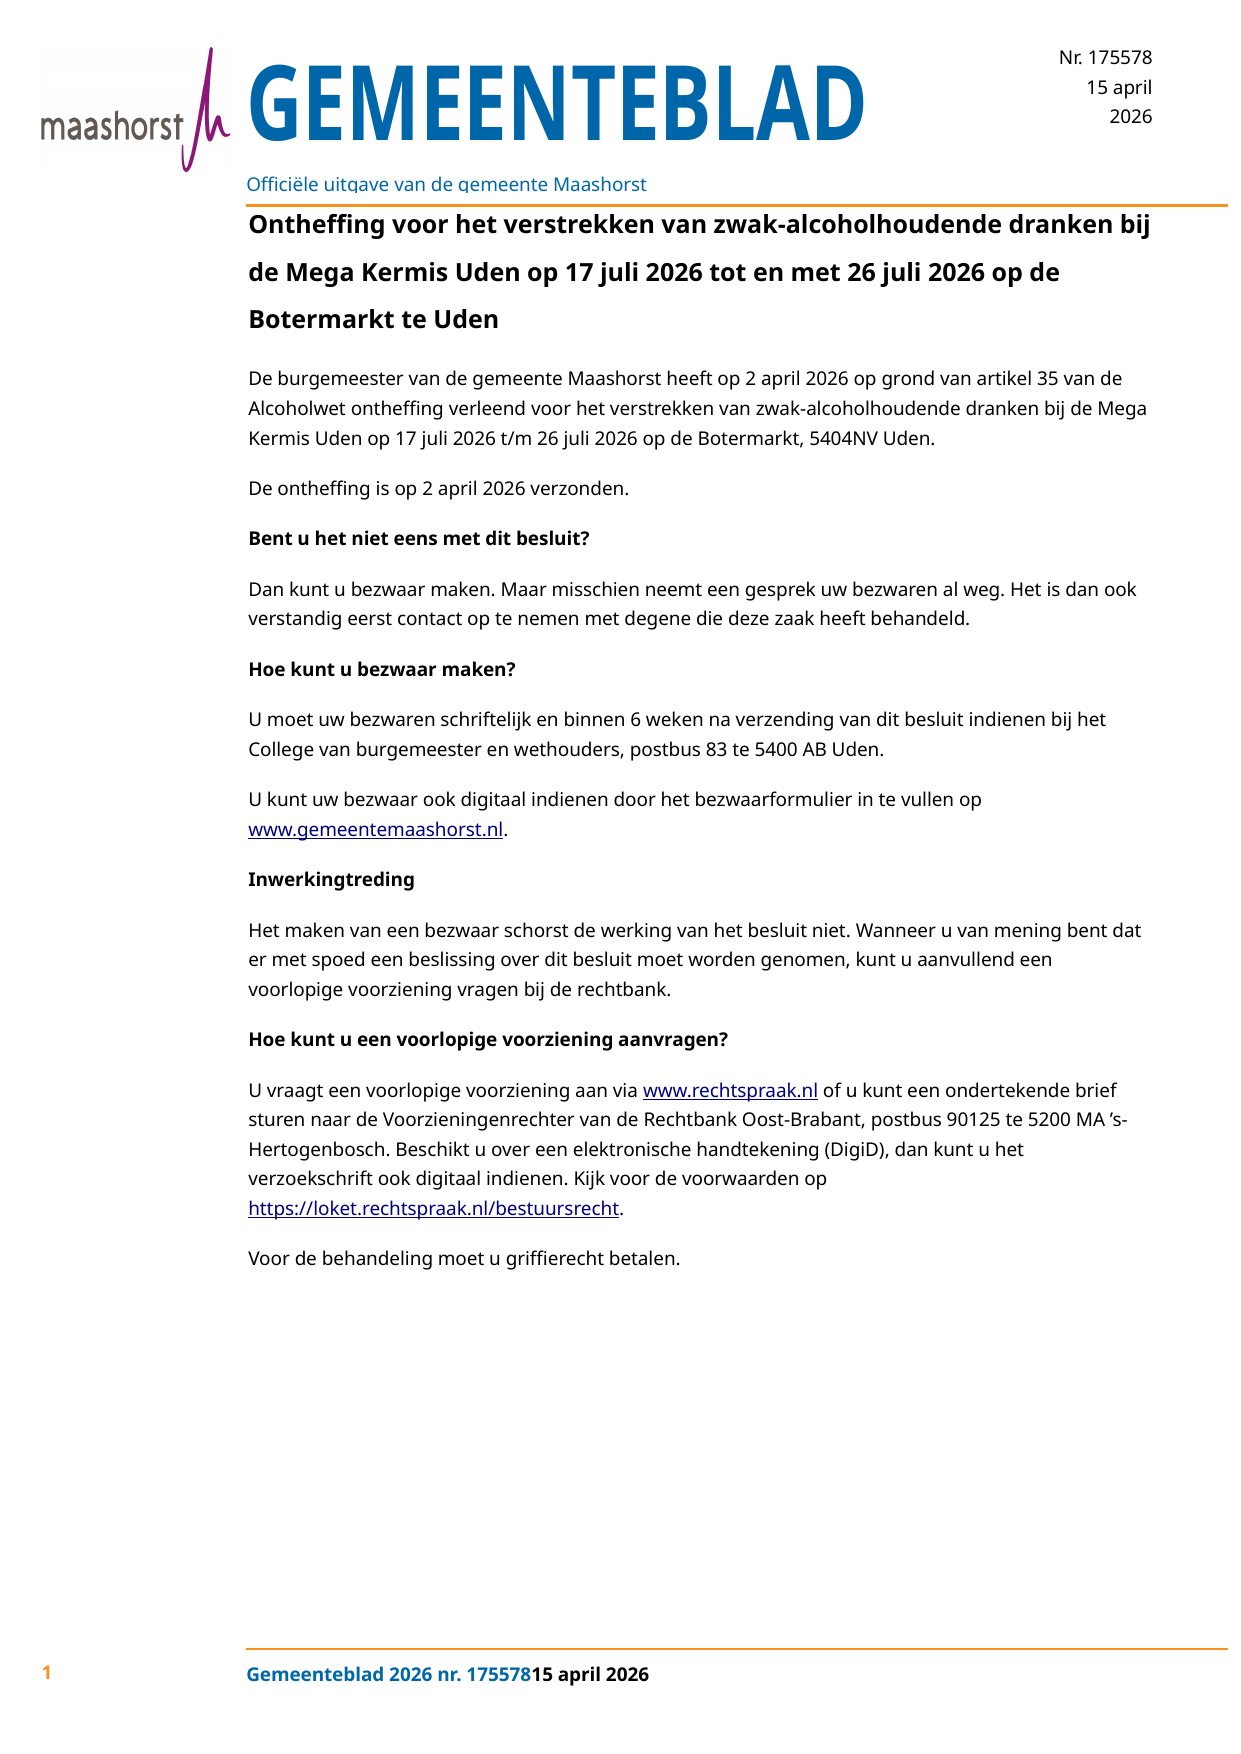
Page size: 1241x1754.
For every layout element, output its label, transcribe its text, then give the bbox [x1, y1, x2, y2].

text De burgemeester van de gemeente Maashorst heeft op 2 april 2026 op grond van artikel 35 van de Alcoholwet ontheffing verleend voor het verstrekken van zwak-alcoholhoudende dranken bij de Mega Kermis Uden op 17 juli 2026 t/m 26 juli 2026 op de Botermarkt, 5404NV Uden. [248, 366, 1152, 450]
text De ontheffing is op 2 april 2026 verzonden. [248, 475, 1152, 501]
text Hoe kunt u bezwaar maken? [248, 656, 1152, 682]
text U vraagt een voorlopige voorziening aan via www.rechtspraak.nl of u kunt een ondertekende brief sturen naar de Voorzieningenrechter van de Rechtbank Oost-Brabant, postbus 90125 te 5200 MA ’s-Hertogenbosch. Beschikt u over een elektronische handtekening (DigiD), dan kunt u het verzoekschrift ook digitaal indienen. Kijk voor de voorwaarden op https://loket.rechtspraak.nl/bestuursrecht. [248, 1077, 1152, 1221]
text Het maken van een bezwaar schorst de werking van het besluit niet. Wanneer u van mening bent dat er met spoed een beslissing over dit besluit moet worden genomen, kunt u aanvullend een voorlopige voorziening vragen bij de rechtbank. [248, 917, 1152, 1002]
text Ontheffing voor het verstrekken van zwak-alcoholhoudende dranken bij de Mega Kermis Uden op 17 juli 2026 tot en met 26 juli 2026 op de Botermarkt te Uden [248, 207, 1152, 336]
text Bent u het niet eens met dit besluit? [248, 526, 1152, 551]
text Inwerkingtreding [248, 866, 1152, 892]
text Hoe kunt u een voorlopige voorziening aanvragen? [248, 1026, 1152, 1052]
text Voor de behandeling moet u griffierecht betalen. [248, 1246, 1152, 1271]
text U moet uw bezwaren schriftelijk en binnen 6 weken na verzending van dit besluit indienen bij het College van burgemeester en wethouders, postbus 83 te 5400 AB Uden. [248, 706, 1152, 762]
picture [41, 47, 231, 172]
text U kunt uw bezwaar ook digitaal indienen door het bezwaarformulier in te vullen op www.gemeentemaashorst.nl. [248, 786, 1152, 842]
text Dan kunt u bezwaar maken. Maar misschien neemt een gesprek uw bezwaren al weg. Het is dan ook verstandig eerst contact op te nemen met degene die deze zaak heeft behandeld. [248, 576, 1152, 631]
